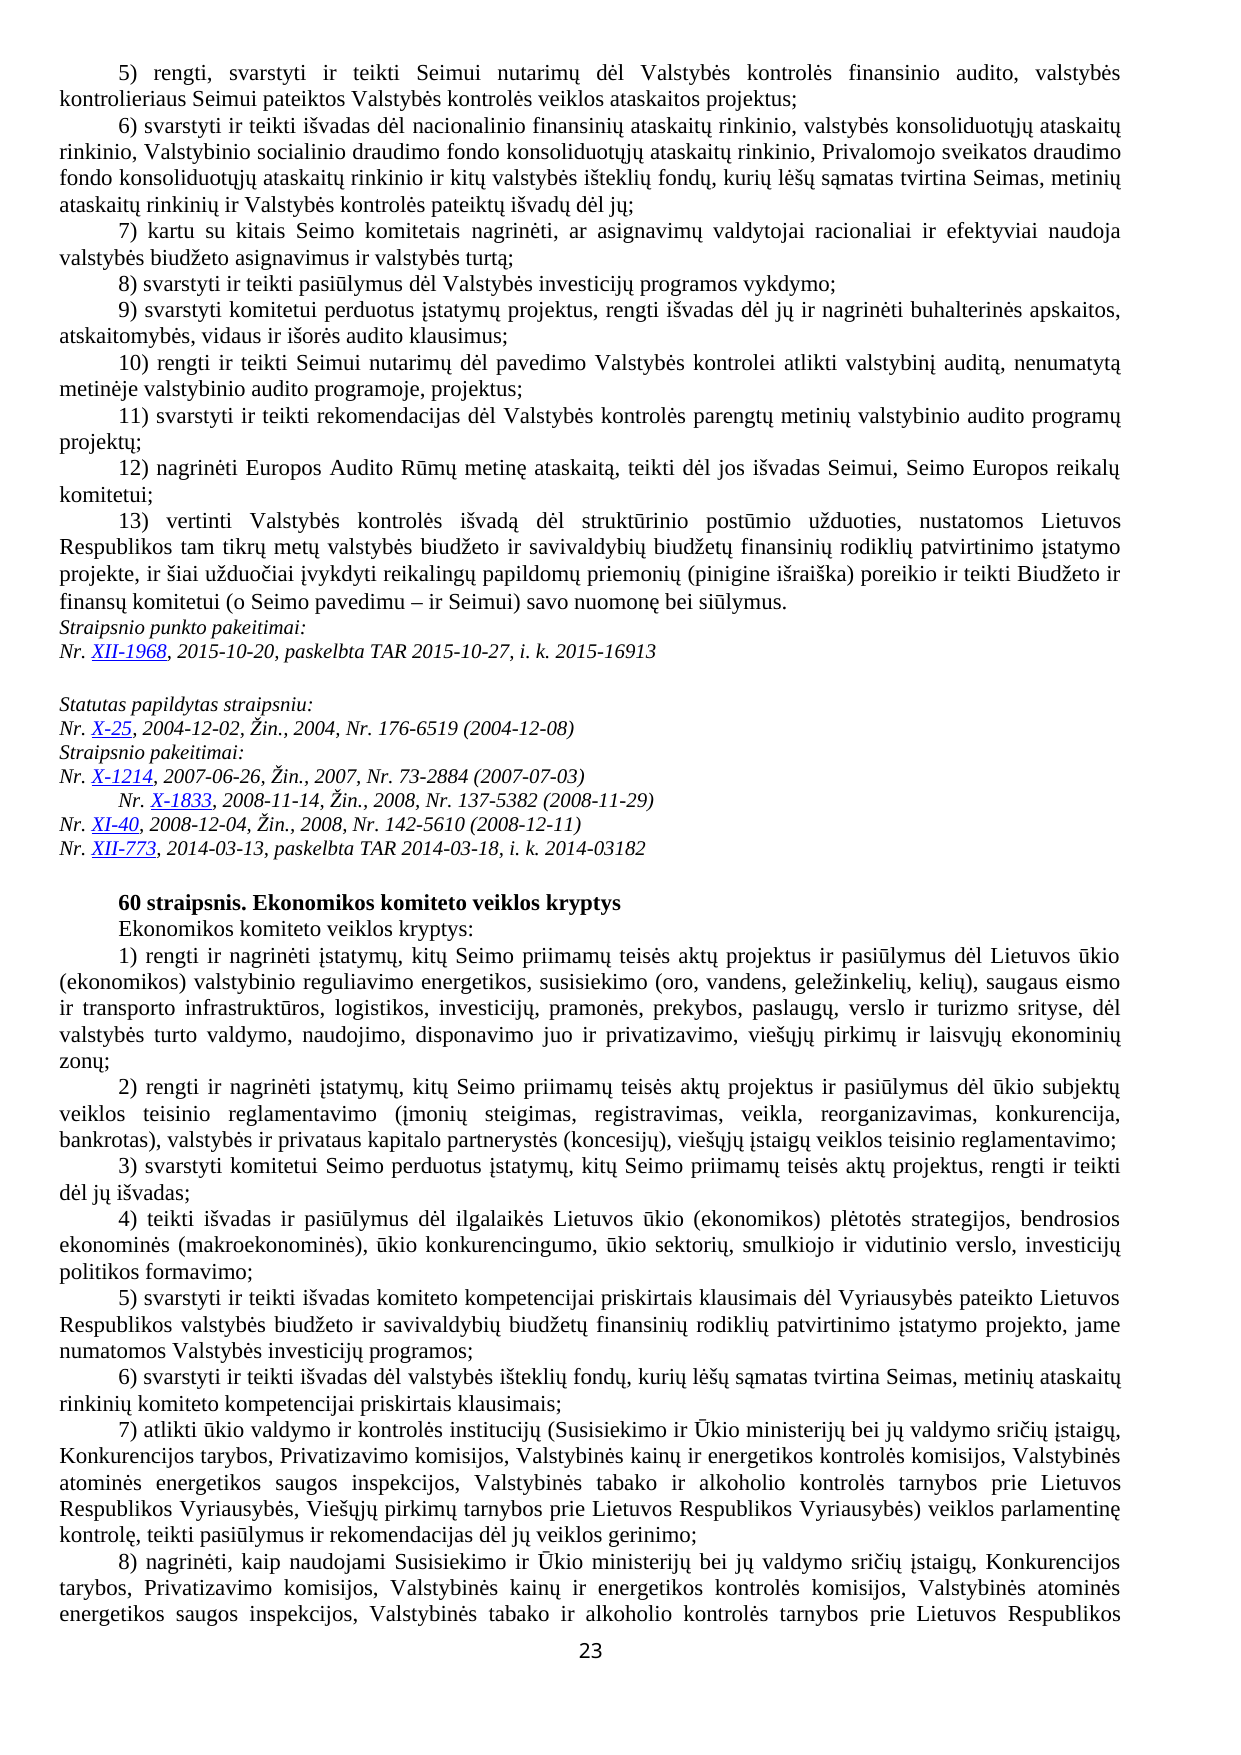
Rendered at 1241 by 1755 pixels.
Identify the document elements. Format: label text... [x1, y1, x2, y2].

text 3) svarstyti komitetui Seimo perduotus įstatymų, kitų Seimo priimamų teisės aktų projektus, rengti ir teikti dėl jų išvadas; [59, 1152, 1122, 1205]
text 7) atlikti ūkio valdymo ir kontrolės institucijų (Susisiekimo ir Ūkio ministerijų bei jų valdymo sričių įstaigų, Konkurencijos tarybos, Privatizavimo komisijos, Valstybinės kainų ir energetikos kontrolės komisijos, Valstybinės atominės energetikos saugos inspekcijos, Valstybinės tabako ir alkoholio kontrolės tarnybos prie Lietuvos Respublikos Vyriausybės, Viešųjų pirkimų tarnybos prie Lietuvos Respublikos Vyriausybės) veiklos parlamentinę kontrolę, teikti pasiūlymus ir rekomendacijas dėl jų veiklos gerinimo; [59, 1416, 1122, 1548]
text Straipsnio pakeitimai: [59, 740, 1122, 764]
text Nr. XII-773, 2014-03-13, paskelbta TAR 2014-03-18, i. k. 2014-03182 [59, 836, 1122, 860]
text 9) svarstyti komitetui perduotus įstatymų projektus, rengti išvadas dėl jų ir nagrinėti buhalterinės apskaitos, atskaitomybės, vidaus ir išorės audito klausimus; [59, 296, 1122, 349]
text 4) teikti išvadas ir pasiūlymus dėl ilgalaikės Lietuvos ūkio (ekonomikos) plėtotės strategijos, bendrosios ekonominės (makroekonominės), ūkio konkurencingumo, ūkio sektorių, smulkiojo ir vidutinio verslo, investicijų politikos formavimo; [59, 1205, 1122, 1284]
text Statutas papildytas straipsniu: [59, 692, 1122, 716]
text 6) svarstyti ir teikti išvadas dėl nacionalinio finansinių ataskaitų rinkinio, valstybės konsoliduotųjų ataskaitų rinkinio, Valstybinio socialinio draudimo fondo konsoliduotųjų ataskaitų rinkinio, Privalomojo sveikatos draudimo fondo konsoliduotųjų ataskaitų rinkinio ir kitų valstybės išteklių fondų, kurių lėšų sąmatas tvirtina Seimas, metinių ataskaitų rinkinių ir Valstybės kontrolės pateiktų išvadų dėl jų; [59, 112, 1122, 217]
text Nr. X-1214, 2007-06-26, Žin., 2007, Nr. 73-2884 (2007-07-03) [59, 764, 1122, 788]
text 60 straipsnis. Ekonomikos komiteto veiklos kryptys [59, 889, 1122, 915]
text 11) svarstyti ir teikti rekomendacijas dėl Valstybės kontrolės parengtų metinių valstybinio audito programų projektų; [59, 402, 1122, 454]
text 7) kartu su kitais Seimo komitetais nagrinėti, ar asignavimų valdytojai racionaliai ir efektyviai naudoja valstybės biudžeto asignavimus ir valstybės turtą; [59, 217, 1122, 270]
text Ekonomikos komiteto veiklos kryptys: [59, 915, 1122, 942]
text Nr. X-25, 2004-12-02, Žin., 2004, Nr. 176-6519 (2004-12-08) [59, 716, 1122, 740]
text 1) rengti ir nagrinėti įstatymų, kitų Seimo priimamų teisės aktų projektus ir pasiūlymus dėl Lietuvos ūkio (ekonomikos) valstybinio reguliavimo energetikos, susisiekimo (oro, vandens, geležinkelių, kelių), saugaus eismo ir transporto infrastruktūros, logistikos, investicijų, pramonės, prekybos, paslaugų, verslo ir turizmo srityse, dėl valstybės turto valdymo, naudojimo, disponavimo juo ir privatizavimo, viešųjų pirkimų ir laisvųjų ekonominių zonų; [59, 942, 1122, 1073]
text 8) svarstyti ir teikti pasiūlymus dėl Valstybės investicijų programos vykdymo; [59, 270, 1122, 296]
text Nr. XII-1968, 2015-10-20, paskelbta TAR 2015-10-27, i. k. 2015-16913 [59, 639, 1122, 663]
text 2) rengti ir nagrinėti įstatymų, kitų Seimo priimamų teisės aktų projektus ir pasiūlymus dėl ūkio subjektų veiklos teisinio reglamentavimo (įmonių steigimas, registravimas, veikla, reorganizavimas, konkurencija, bankrotas), valstybės ir privataus kapitalo partnerystės (koncesijų), viešųjų įstaigų veiklos teisinio reglamentavimo; [59, 1073, 1122, 1152]
text 12) nagrinėti Europos Audito Rūmų metinę ataskaitą, teikti dėl jos išvadas Seimui, Seimo Europos reikalų komitetui; [59, 454, 1122, 507]
text 5) rengti, svarstyti ir teikti Seimui nutarimų dėl Valstybės kontrolės finansinio audito, valstybės kontrolieriaus Seimui pateiktos Valstybės kontrolės veiklos ataskaitos projektus; [59, 59, 1122, 112]
text 6) svarstyti ir teikti išvadas dėl valstybės išteklių fondų, kurių lėšų sąmatas tvirtina Seimas, metinių ataskaitų rinkinių komiteto kompetencijai priskirtais klausimais; [59, 1363, 1122, 1416]
text Straipsnio punkto pakeitimai: [59, 615, 1122, 639]
text 5) svarstyti ir teikti išvadas komiteto kompetencijai priskirtais klausimais dėl Vyriausybės pateikto Lietuvos Respublikos valstybės biudžeto ir savivaldybių biudžetų finansinių rodiklių patvirtinimo įstatymo projekto, jame numatomos Valstybės investicijų programos; [59, 1284, 1122, 1363]
text Nr. XI-40, 2008-12-04, Žin., 2008, Nr. 142-5610 (2008-12-11) [59, 812, 1122, 836]
text Nr. X-1833, 2008-11-14, Žin., 2008, Nr. 137-5382 (2008-11-29) [59, 788, 1122, 812]
text 8) nagrinėti, kaip naudojami Susisiekimo ir Ūkio ministerijų bei jų valdymo sričių įstaigų, Konkurencijos tarybos, Privatizavimo komisijos, Valstybinės kainų ir energetikos kontrolės komisijos, Valstybinės atominės energetikos saugos inspekcijos, Valstybinės tabako ir alkoholio kontrolės tarnybos prie Lietuvos Respublikos [59, 1548, 1122, 1627]
text 13) vertinti Valstybės kontrolės išvadą dėl struktūrinio postūmio užduoties, nustatomos Lietuvos Respublikos tam tikrų metų valstybės biudžeto ir savivaldybių biudžetų finansinių rodiklių patvirtinimo įstatymo projekte, ir šiai užduočiai įvykdyti reikalingų papildomų priemonių (pinigine išraiška) poreikio ir teikti Biudžeto ir finansų komitetui (o Seimo pavedimu – ir Seimui) savo nuomonę bei siūlymus. [59, 507, 1122, 615]
text 10) rengti ir teikti Seimui nutarimų dėl pavedimo Valstybės kontrolei atlikti valstybinį auditą, nenumatytą metinėje valstybinio audito programoje, projektus; [59, 349, 1122, 402]
